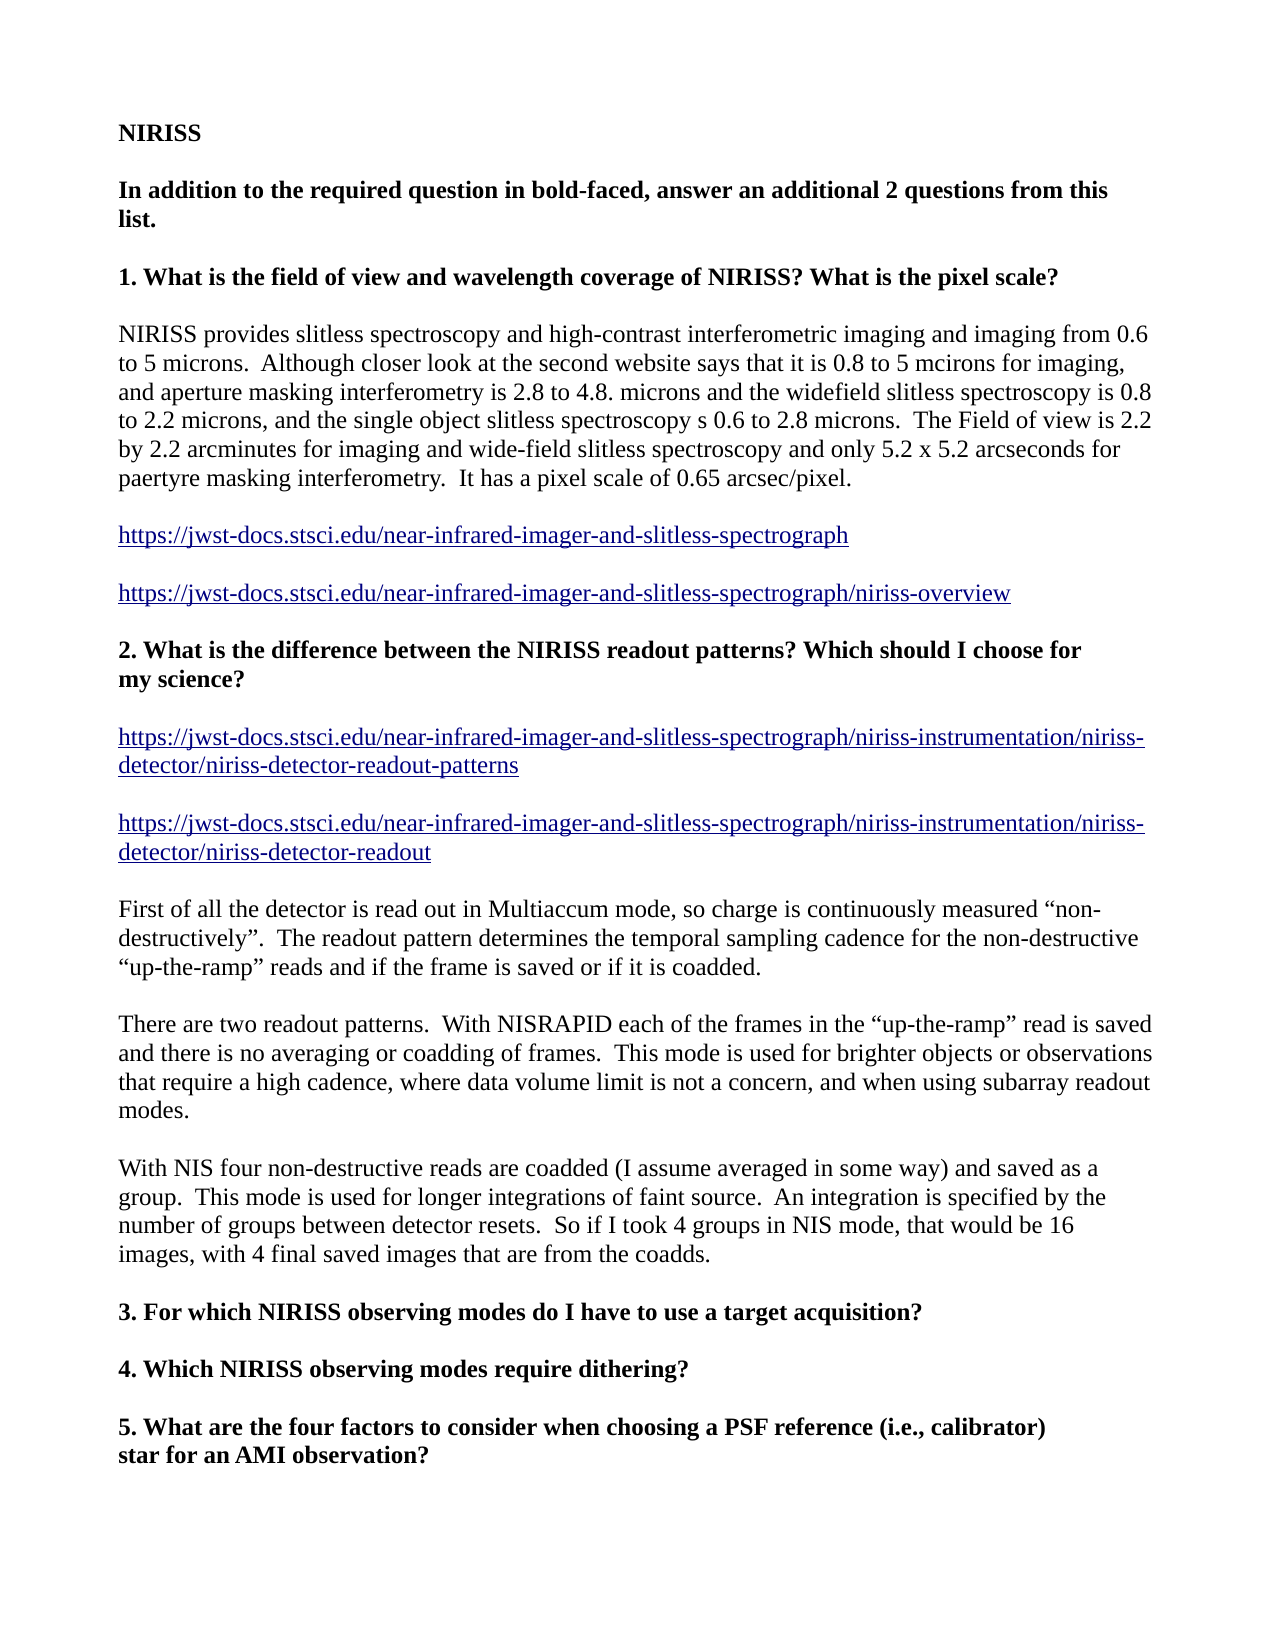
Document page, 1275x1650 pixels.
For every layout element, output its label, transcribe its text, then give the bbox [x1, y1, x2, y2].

text list. [118, 204, 1157, 233]
text In addition to the required question in bold-faced, answer an additional 2 questions from this [118, 176, 1157, 204]
text https://jwst-docs.stsci.edu/near-infrared-imager-and-slitless-spectrograph/niriss-instrumentation/niriss-detector/niriss-detector-readout [118, 808, 1157, 866]
text 4. Which NIRISS observing modes require dithering? [118, 1354, 1157, 1383]
text 5. What are the four factors to consider when choosing a PSF reference (i.e., calibrator) [118, 1412, 1157, 1441]
text star for an AMI observation? [118, 1441, 1157, 1469]
text NIRISS [118, 118, 1157, 147]
text https://jwst-docs.stsci.edu/near-infrared-imager-and-slitless-spectrograph/niriss-overview [118, 578, 1157, 607]
text NIRISS provides slitless spectroscopy and high-contrast interferometric imaging and imaging from 0.6 to 5 microns. Although closer look at the second website says that it is 0.8 to 5 mcirons for imaging, and aperture masking interferometry is 2.8 to 4.8. microns and the widefield slitless spectroscopy is 0.8 to 2.2 microns, and the single object slitless spectroscopy s 0.6 to 2.8 microns. The Field of view is 2.2 by 2.2 arcminutes for imaging and wide-field slitless spectroscopy and only 5.2 x 5.2 arcseconds for paertyre masking interferometry. It has a pixel scale of 0.65 arcsec/pixel. [118, 319, 1157, 492]
text 2. What is the difference between the NIRISS readout patterns? Which should I choose for [118, 636, 1157, 664]
text 1. What is the field of view and wavelength coverage of NIRISS? What is the pixel scale? [118, 262, 1157, 291]
text my science? [118, 664, 1157, 693]
text With NIS four non-destructive reads are coadded (I assume averaged in some way) and saved as a group. This mode is used for longer integrations of faint source. An integration is specified by the number of groups between detector resets. So if I took 4 groups in NIS mode, that would be 16 images, with 4 final saved images that are from the coadds. [118, 1153, 1157, 1268]
text There are two readout patterns. With NISRAPID each of the frames in the “up-the-ramp” read is saved and there is no averaging or coadding of frames. This mode is used for brighter objects or observations that require a high cadence, where data volume limit is not a concern, and when using subarray readout modes. [118, 1009, 1157, 1124]
text https://jwst-docs.stsci.edu/near-infrared-imager-and-slitless-spectrograph [118, 521, 1157, 549]
text 3. For which NIRISS observing modes do I have to use a target acquisition? [118, 1297, 1157, 1326]
text https://jwst-docs.stsci.edu/near-infrared-imager-and-slitless-spectrograph/niriss-instrumentation/niriss-detector/niriss-detector-readout-patterns [118, 722, 1157, 779]
text First of all the detector is read out in Multiaccum mode, so charge is continuously measured “non-destructively”. The readout pattern determines the temporal sampling cadence for the non-destructive “up-the-ramp” reads and if the frame is saved or if it is coadded. [118, 894, 1157, 981]
